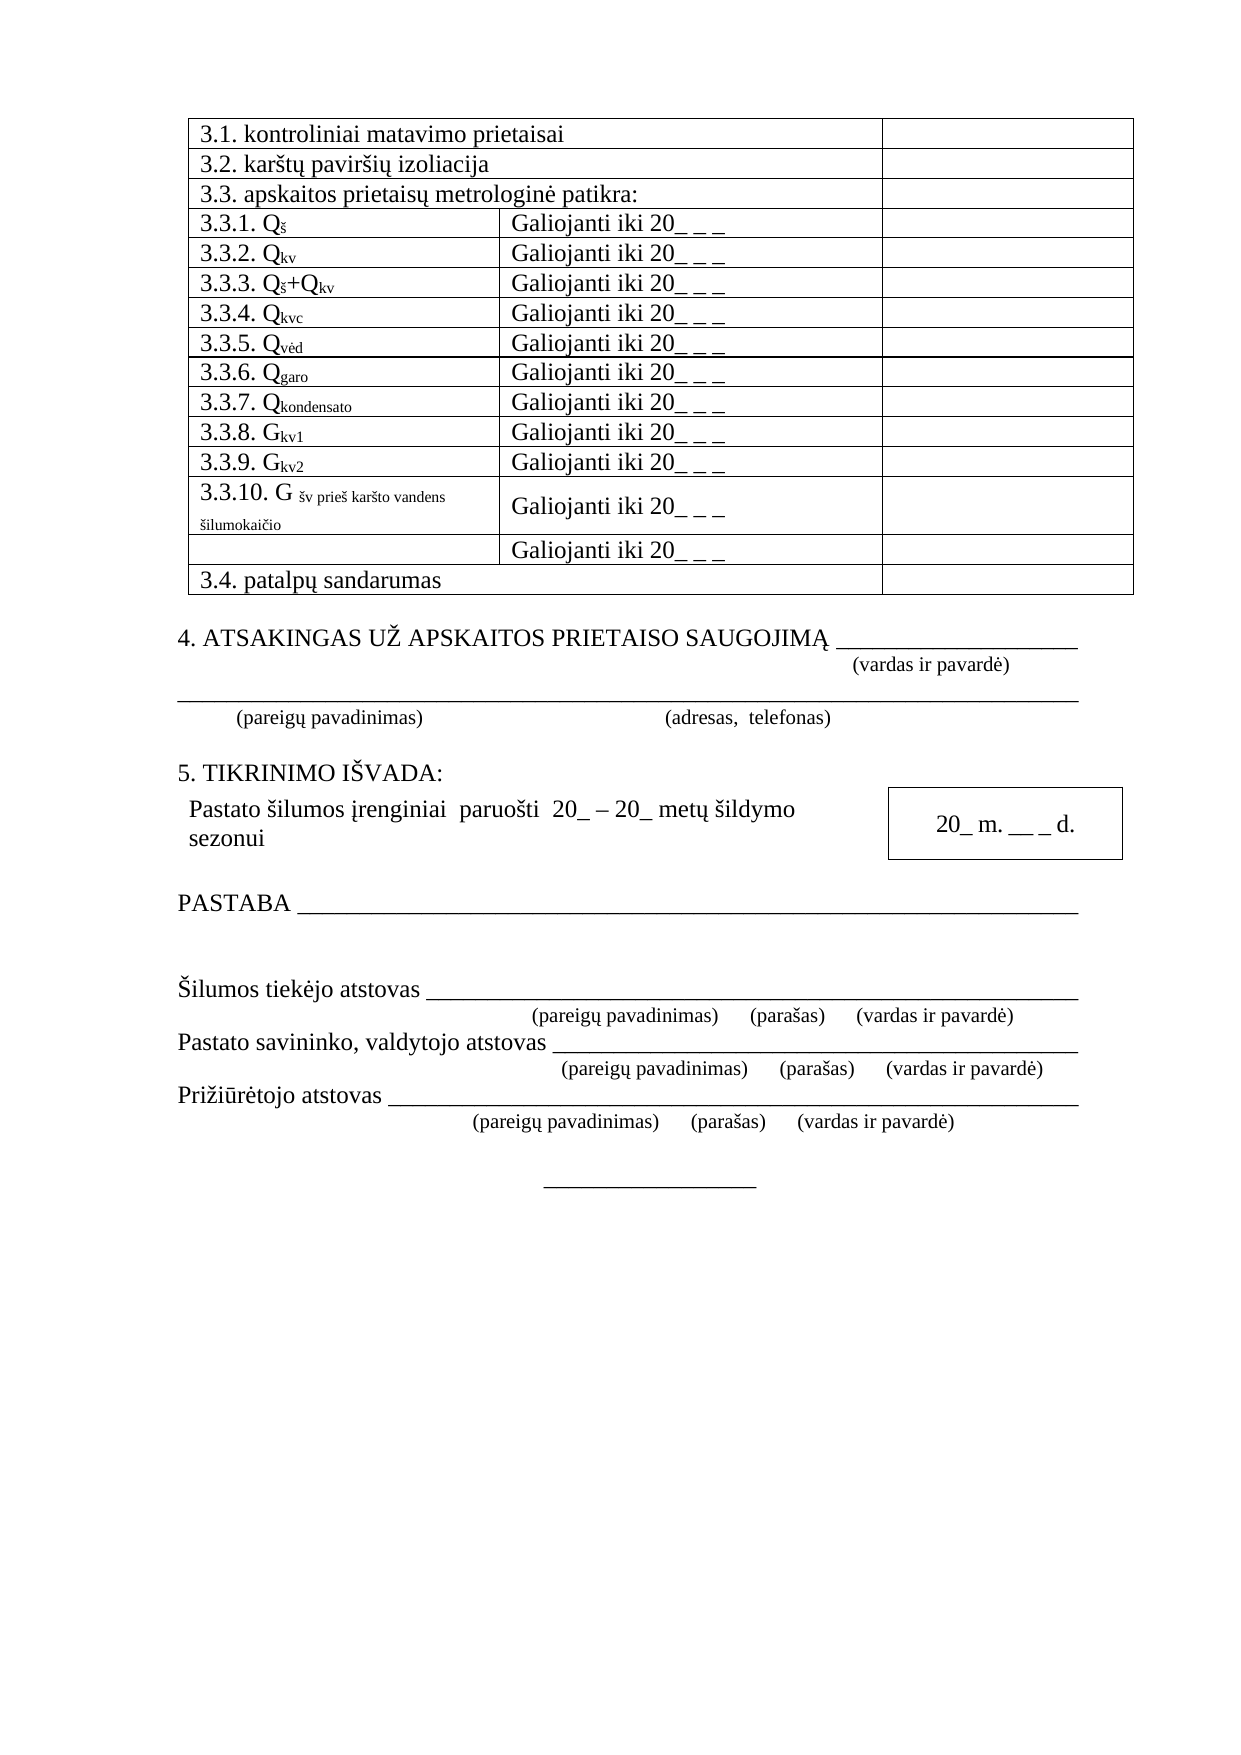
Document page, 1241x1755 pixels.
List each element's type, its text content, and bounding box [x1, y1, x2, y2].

text (pareigų pavadinimas) (parašas) (vardas ir pavardė) [177, 1003, 1122, 1027]
table_cell [883, 119, 1133, 148]
text PASTABA [177, 888, 1122, 917]
table_cell [883, 565, 1133, 594]
table_cell Galiojanti iki 20_ _ _ [500, 387, 882, 416]
text (pareigų pavadinimas) (parašas) (vardas ir pavardė) [177, 1109, 1122, 1133]
table_cell 3.3. apskaitos prietaisų metrologinė patikra: [189, 179, 882, 207]
table_cell 3.3.9. Gkv2 [189, 447, 499, 476]
table_cell 3.3.6. Qgaro [189, 358, 499, 386]
table_cell [883, 447, 1133, 476]
table_cell Galiojanti iki 20_ _ _ [500, 358, 882, 386]
text Šilumos tiekėjo atstovas [177, 974, 1122, 1003]
table_header 20_ m. __ _ d. [889, 788, 1122, 858]
text 4. ATSAKINGAS UŽ APSKAITOS PRIETAISO SAUGOJIMĄ [177, 623, 1122, 652]
table_cell 3.3.8. Gkv1 [189, 417, 499, 446]
text (pareigų pavadinimas) (parašas) (vardas ir pavardė) [177, 1056, 1122, 1080]
table_cell [883, 149, 1133, 178]
table_cell Galiojanti iki 20_ _ _ [500, 298, 882, 327]
text _ [177, 676, 1122, 705]
table_cell [883, 417, 1133, 446]
table_cell Galiojanti iki 20_ _ _ [500, 417, 882, 446]
table_cell 3.3.5. Qvėd [189, 328, 499, 356]
table_cell [883, 298, 1133, 327]
table_cell Galiojanti iki 20_ _ _ [500, 328, 882, 356]
text (pareigų pavadinimas) (adresas, telefonas) [177, 705, 1122, 729]
table_cell [883, 179, 1133, 207]
table_cell 3.4. patalpų sandarumas [189, 565, 882, 594]
table_cell Galiojanti iki 20_ _ _ [500, 209, 882, 237]
table_cell 3.3.1. Qš [189, 209, 499, 237]
text (vardas ir pavardė) [852, 652, 1122, 676]
table_cell Galiojanti iki 20_ _ _ [500, 535, 882, 564]
table_cell [883, 535, 1133, 564]
table_cell [189, 535, 499, 564]
text _________________ [177, 1162, 1122, 1190]
table_cell 3.2. karštų paviršių izoliacija [189, 149, 882, 178]
table_cell 3.3.10. G šv prieš karšto vandens šilumokaičio [189, 477, 499, 534]
table_cell [883, 209, 1133, 237]
table_cell 3.1. kontroliniai matavimo prietaisai [189, 119, 882, 148]
text 5. TIKRINIMO IŠVADA: [177, 758, 1122, 787]
table_cell 3.3.7. Qkondensato [189, 387, 499, 416]
table_cell 3.3.3. Qš+Qkv [189, 268, 499, 297]
table_cell [883, 268, 1133, 297]
text Pastato savininko, valdytojo atstovas [177, 1027, 1122, 1056]
text Prižiūrėtojo atstovas [177, 1080, 1122, 1109]
table_cell [883, 387, 1133, 416]
table_cell Galiojanti iki 20_ _ _ [500, 268, 882, 297]
table_cell Galiojanti iki 20_ _ _ [500, 447, 882, 476]
table_cell 3.3.2. Qkv [189, 238, 499, 267]
table_cell [883, 238, 1133, 267]
table_cell [883, 358, 1133, 386]
table_cell [883, 328, 1133, 356]
table_cell Galiojanti iki 20_ _ _ [500, 477, 882, 534]
table_cell Galiojanti iki 20_ _ _ [500, 238, 882, 267]
table_header Pastato šilumos įrenginiai paruošti 20_ – 20_ metų šildymo sezonui [177, 787, 888, 858]
table_cell [883, 477, 1133, 534]
table_cell 3.3.4. Qkvc [189, 298, 499, 327]
